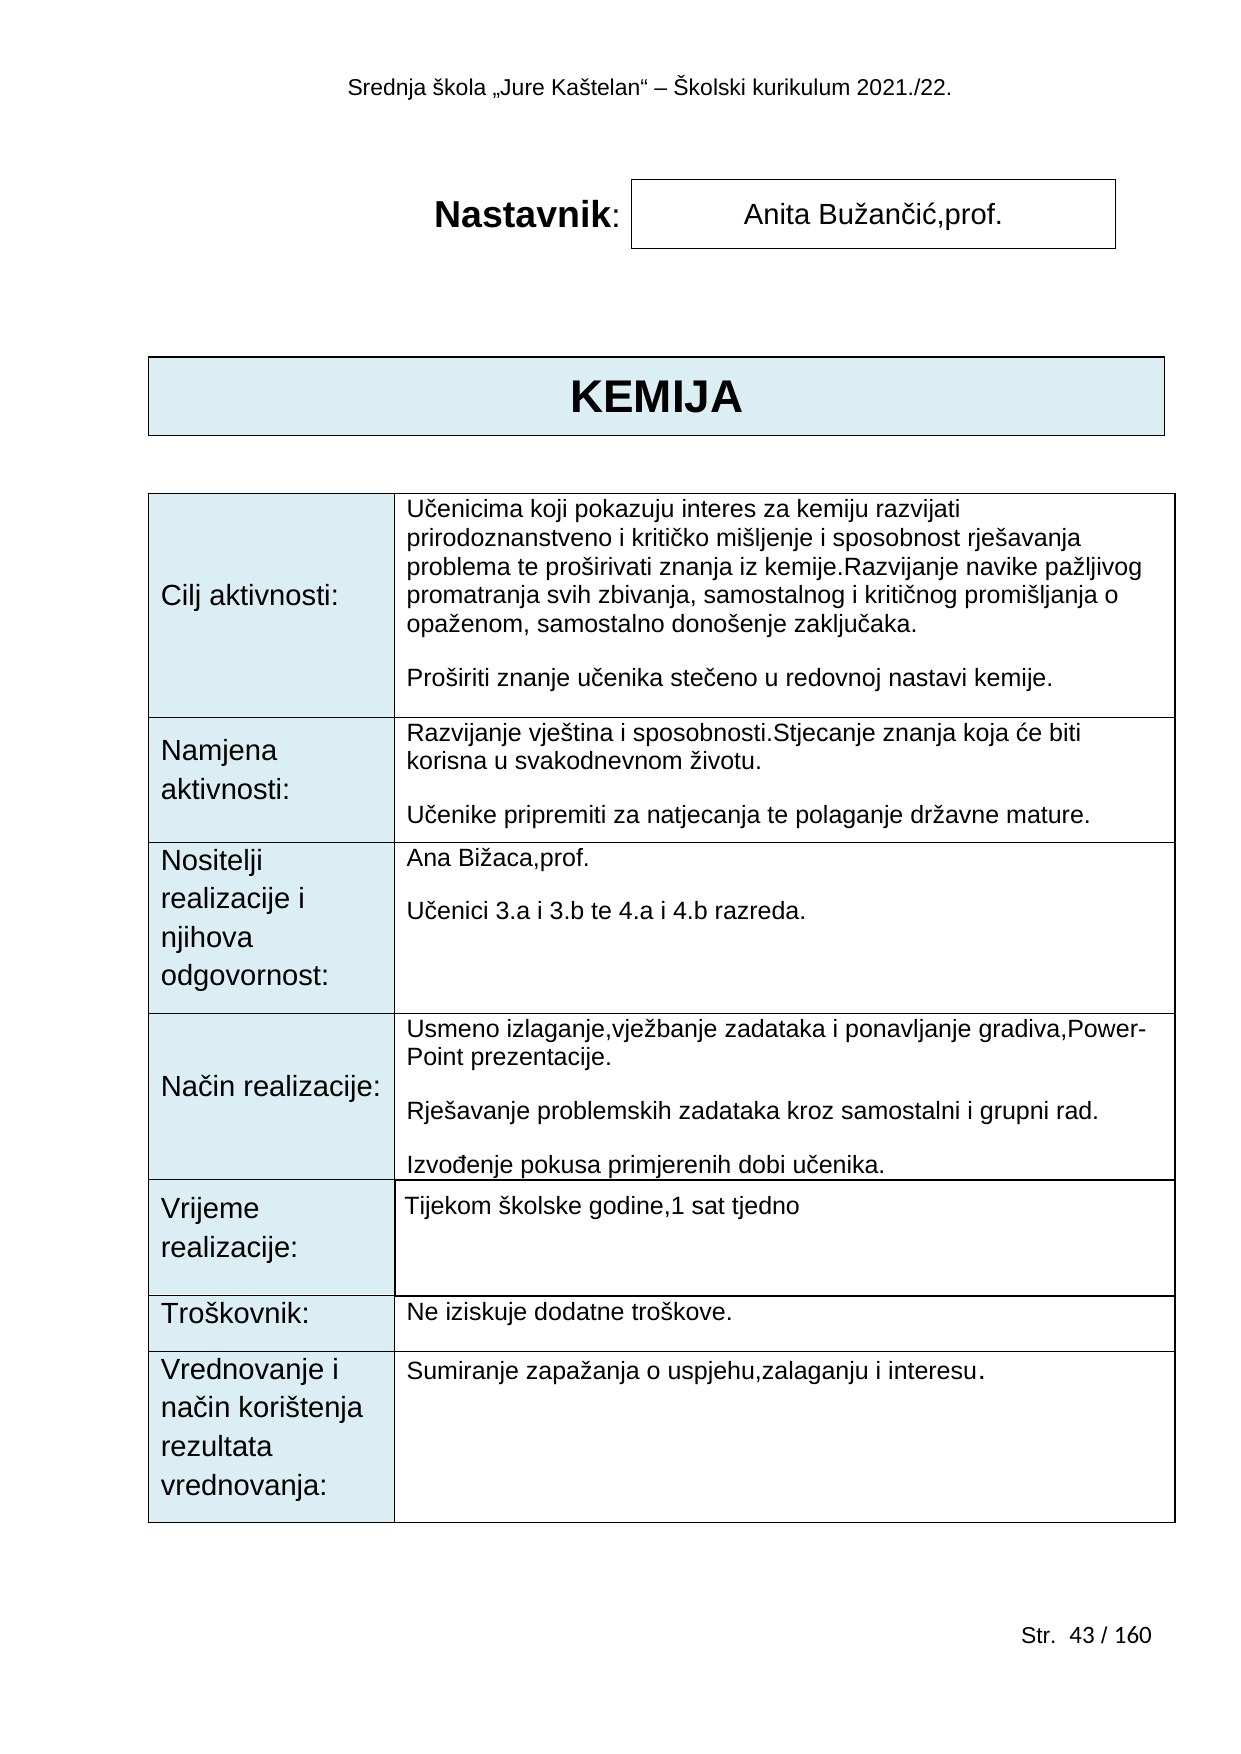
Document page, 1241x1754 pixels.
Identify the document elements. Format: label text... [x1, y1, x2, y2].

table_cell Ana Bižaca,prof. Učenici 3.a i 3.b te 4.a i 4.b razreda. [395, 843, 1174, 1013]
table_header KEMIJA [149, 358, 1164, 435]
table_header Učenicima koji pokazuju interes za kemiju razvijati prirodoznanstveno i kritičko mišljenje i sposobnost rješavanja problema te proširivati znanja iz kemije.Razvijanje navike pažljivog promatranja svih zbivanja, samostalnog i kritičnog promišljanja o opaženom, samostalno donošenje zaključaka. Proširiti znanje učenika stečeno u redovnoj nastavi kemije. [395, 494, 1174, 717]
table_cell Način realizacije: [149, 1014, 394, 1179]
table_cell Vrednovanje i način korištenja rezultata vrednovanja: [149, 1352, 394, 1522]
table_cell Razvijanje vještina i sposobnosti.Stjecanje znanja koja će biti korisna u svakodnevnom životu. Učenike pripremiti za natjecanja te polaganje državne mature. [395, 718, 1174, 842]
table_cell Nositelji realizacije i njihova odgovornost: [149, 843, 394, 1013]
table_cell Troškovnik: [149, 1296, 394, 1351]
table_cell Vrijeme realizacije: [149, 1180, 394, 1294]
table_cell Usmeno izlaganje,vježbanje zadataka i ponavljanje gradiva,Power-Point prezentacije. Rješavanje problemskih zadataka kroz samostalni i grupni rad. Izvođenje pokusa primjerenih dobi učenika. [395, 1014, 1174, 1179]
table_cell Ne iziskuje dodatne troškove. [395, 1297, 1174, 1351]
table_header Cilj aktivnosti: [149, 494, 394, 717]
table_cell Sumiranje zapažanja o uspjehu,zalaganju i interesu. [395, 1352, 1174, 1522]
table_header Anita Bužančić,prof. [632, 180, 1115, 248]
table_cell Namjena aktivnosti: [149, 718, 394, 842]
table_header Nastavnik: [148, 179, 631, 248]
table_cell Tijekom školske godine,1 sat tjedno [396, 1181, 1174, 1294]
